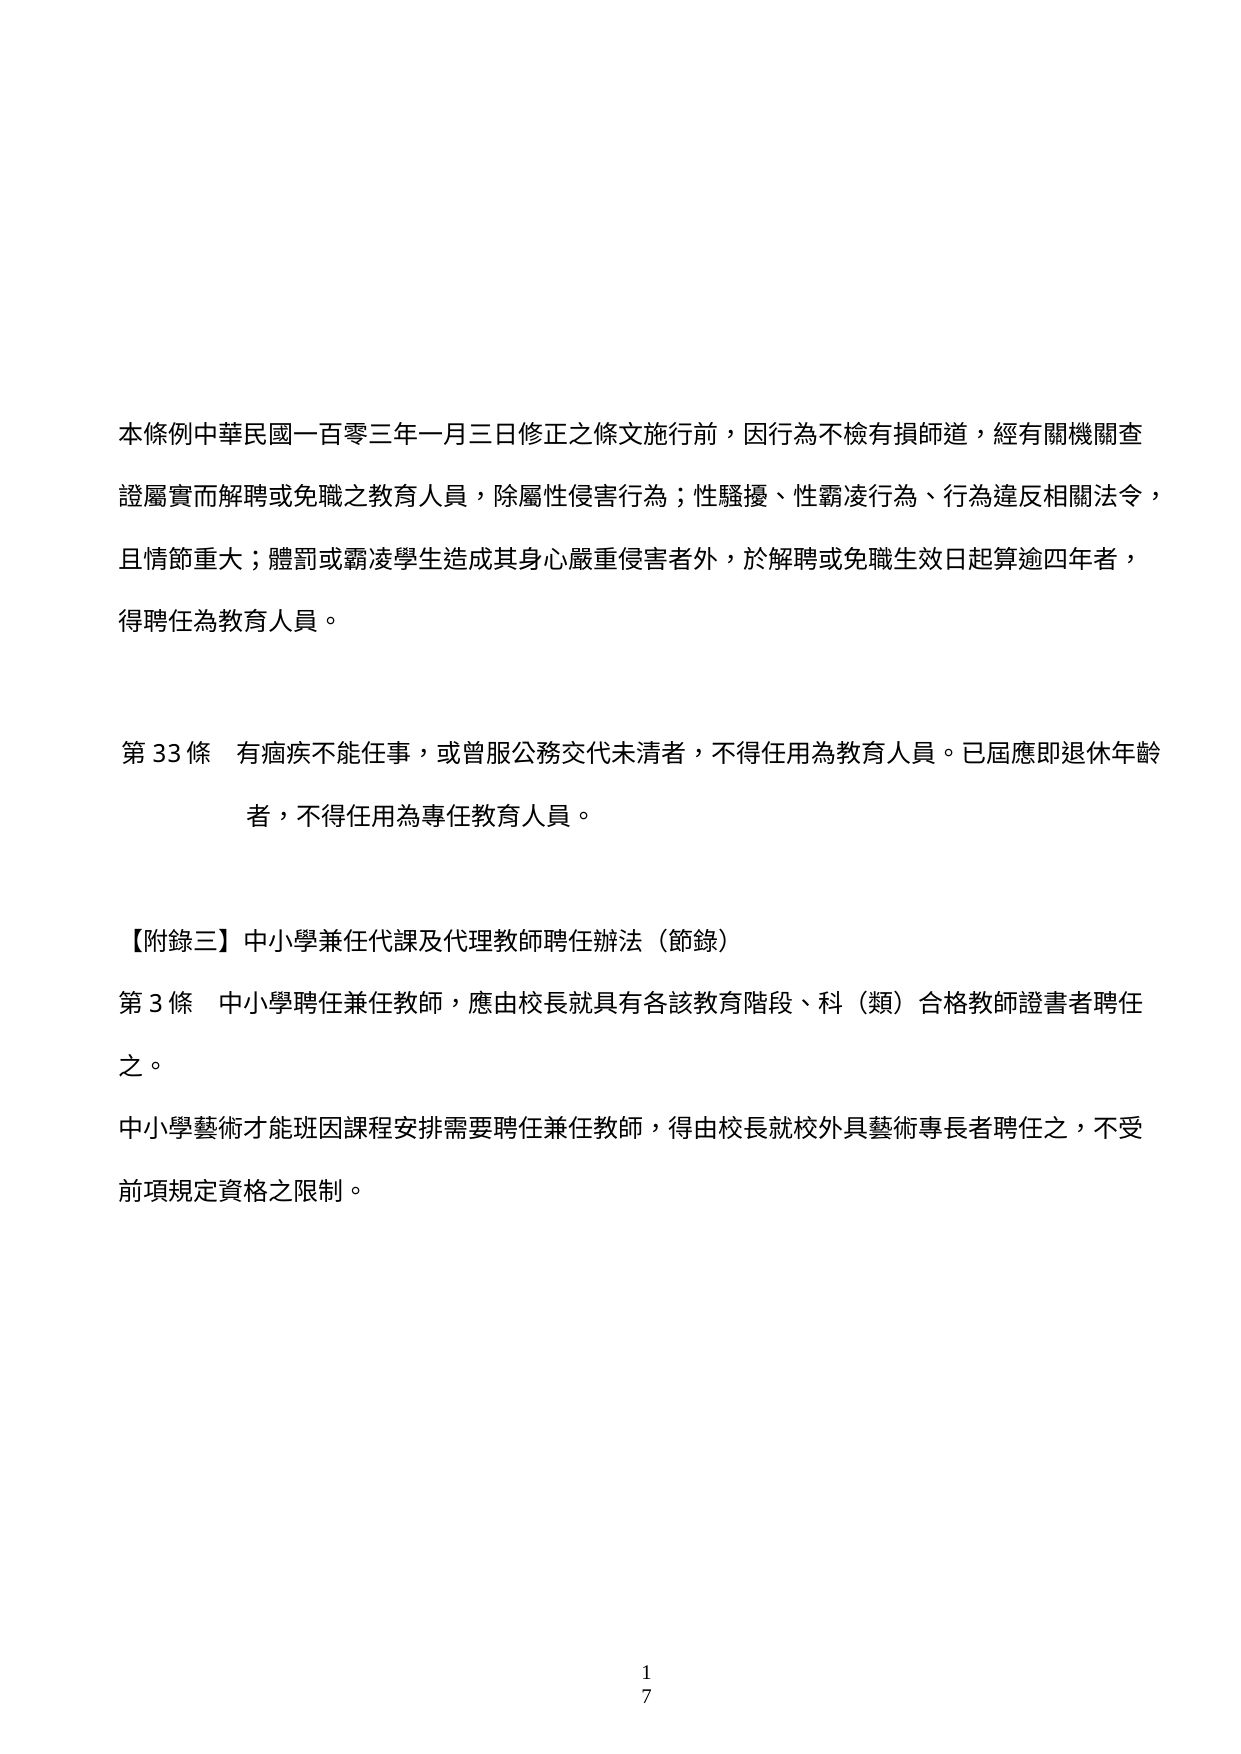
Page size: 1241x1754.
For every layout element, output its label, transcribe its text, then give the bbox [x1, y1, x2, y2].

text 中小學藝術才能班因課程安排需要聘任兼任教師，得由校長就校外具藝術專長者聘任之，不受前項規定資格之限制。 [118, 1085, 1167, 1210]
text 第3條 中小學聘任兼任教師，應由校長就具有各該教育階段、科（類）合格教師證書者聘任之。 [118, 960, 1167, 1085]
text 【附錄三】中小學兼任代課及代理教師聘任辦法（節錄） [118, 897, 1167, 960]
text 本條例中華民國一百零三年一月三日修正之條文施行前，因行為不檢有損師道，經有關機關查證屬實而解聘或免職之教育人員，除屬性侵害行為；性騷擾、性霸凌行為、行為違反相關法令，且情節重大；體罰或霸凌學生造成其身心嚴重侵害者外，於解聘或免職生效日起算逾四年者，得聘任為教育人員。 [118, 391, 1167, 641]
text 第33條 有痼疾不能任事，或曾服公務交代未清者，不得任用為教育人員。已屆應即退休年齡者，不得任用為專任教育人員。 [122, 710, 1167, 835]
